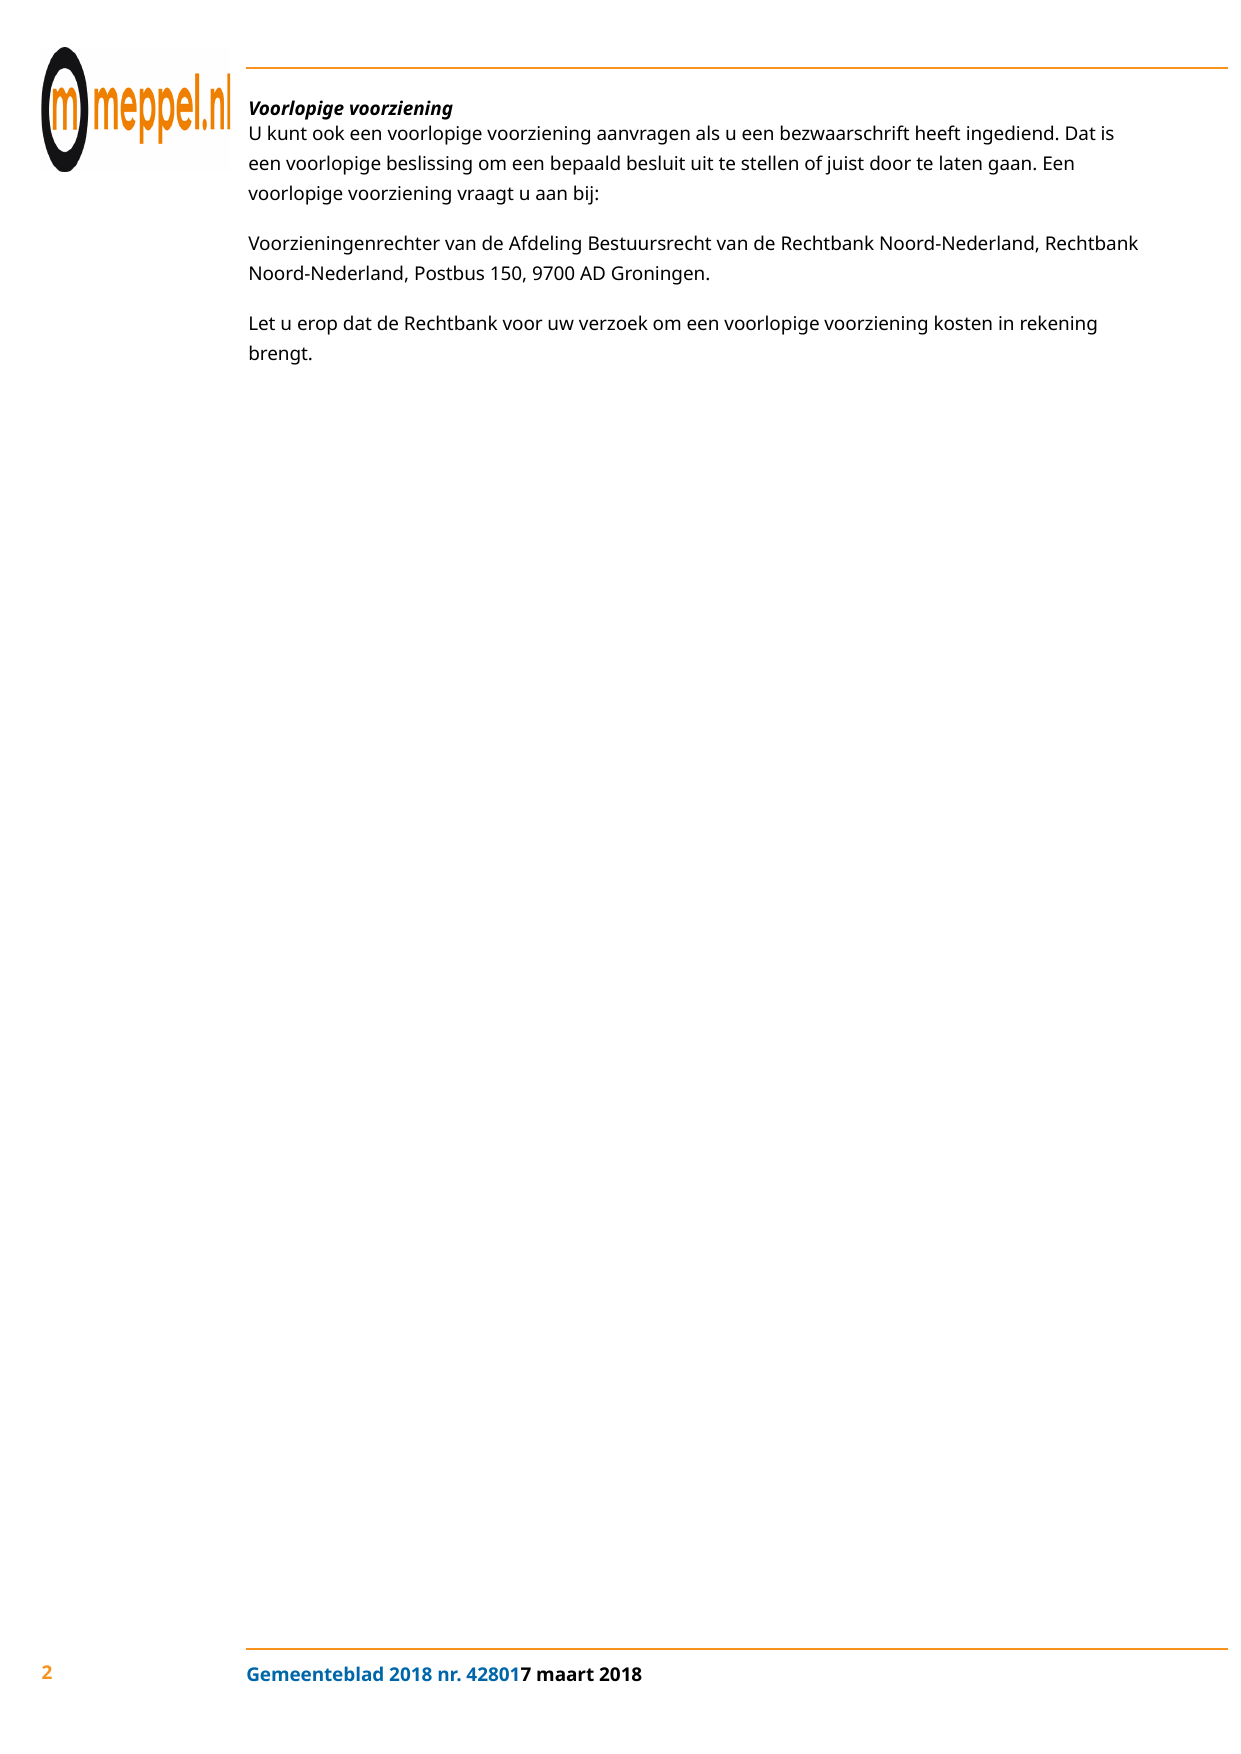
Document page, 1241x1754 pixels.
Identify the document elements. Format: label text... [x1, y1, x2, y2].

picture [41, 47, 231, 172]
text Let u erop dat de Rechtbank voor uw verzoek om een voorlopige voorziening kosten in rekening brengt. [248, 310, 1152, 365]
text U kunt ook een voorlopige voorziening aanvragen als u een bezwaarschrift heeft ingediend. Dat is een voorlopige beslissing om een bepaald besluit uit te stellen of juist door te laten gaan. Een voorlopige voorziening vraagt u aan bij: [248, 121, 1152, 205]
text Voorzieningenrechter van de Afdeling Bestuursrecht van de Rechtbank Noord-Nederland, Rechtbank Noord-Nederland, Postbus 150, 9700 AD Groningen. [248, 230, 1152, 285]
text Voorlopige voorziening [248, 95, 1152, 121]
